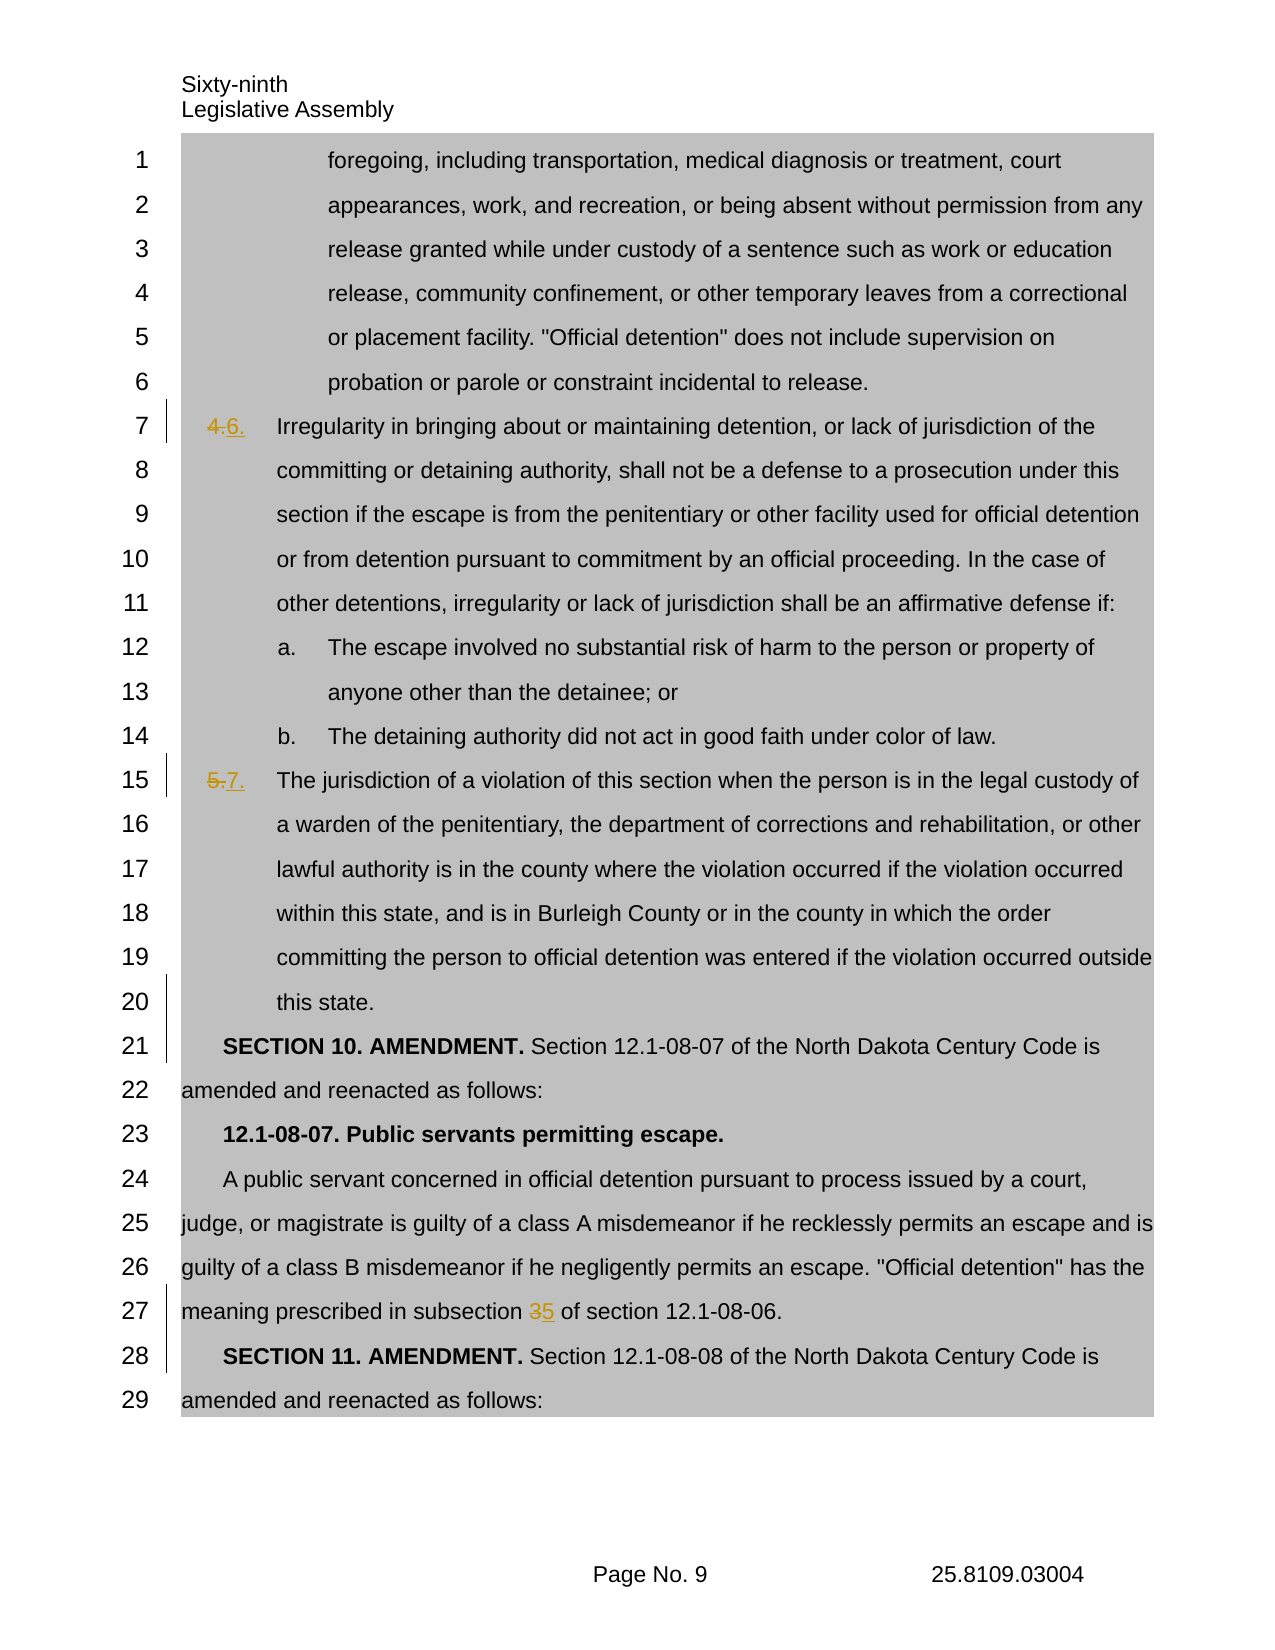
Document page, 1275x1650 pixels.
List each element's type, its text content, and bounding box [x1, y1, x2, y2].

text 6. Irregularity in bringing about or maintaining detention, or lack of jurisdiction of the committing or detaining authority, shall not be a defense to a prosecution under this section if the escape is from the penitentiary or other facility used for official detention or from detention pursuant to commitment by an official proceeding. In the case of other detentions, irregularity or lack of jurisdiction shall be an affirmative defense if: [181, 399, 1154, 620]
text SECTION 10. AMENDMENT. Section 12.1‑08‑07 of the North Dakota Century Code is amended and reenacted as follows: [181, 1019, 1154, 1107]
text SECTION 11. AMENDMENT. Section 12.1‑08‑08 of the North Dakota Century Code is amended and reenacted as follows: [181, 1329, 1154, 1417]
text b. The detaining authority did not act in good faith under color of law. [181, 709, 1154, 753]
text a. The escape involved no substantial risk of harm to the person or property of anyone other than the detainee; or [181, 620, 1154, 709]
text A public servant concerned in official detention pursuant to process issued by a court, judge, or magistrate is guilty of a class A misdemeanor if he recklessly permits an escape and is guilty of a class B misdemeanor if he negligently permits an escape. "Official detention" has the meaning prescribed in subsection 5 of section 12.1‑08‑06. [181, 1152, 1154, 1329]
text foregoing, including transportation, medical diagnosis or treatment, court appearances, work, and recreation, or being absent without permission from any release granted while under custody of a sentence such as work or education release, community confinement, or other temporary leaves from a correctional or placement facility. "Official detention" does not include supervision on probation or parole or constraint incidental to release. [181, 133, 1154, 399]
subtitle 12.1‑08‑07. Public servants permitting escape. [181, 1107, 1154, 1152]
text 7. The jurisdiction of a violation of this section when the person is in the legal custody of a warden of the penitentiary, the department of corrections and rehabilitation, or other lawful authority is in the county where the violation occurred if the violation occurred within this state, and is in Burleigh County or in the county in which the order committing the person to official detention was entered if the violation occurred outside this state. [181, 753, 1154, 1019]
